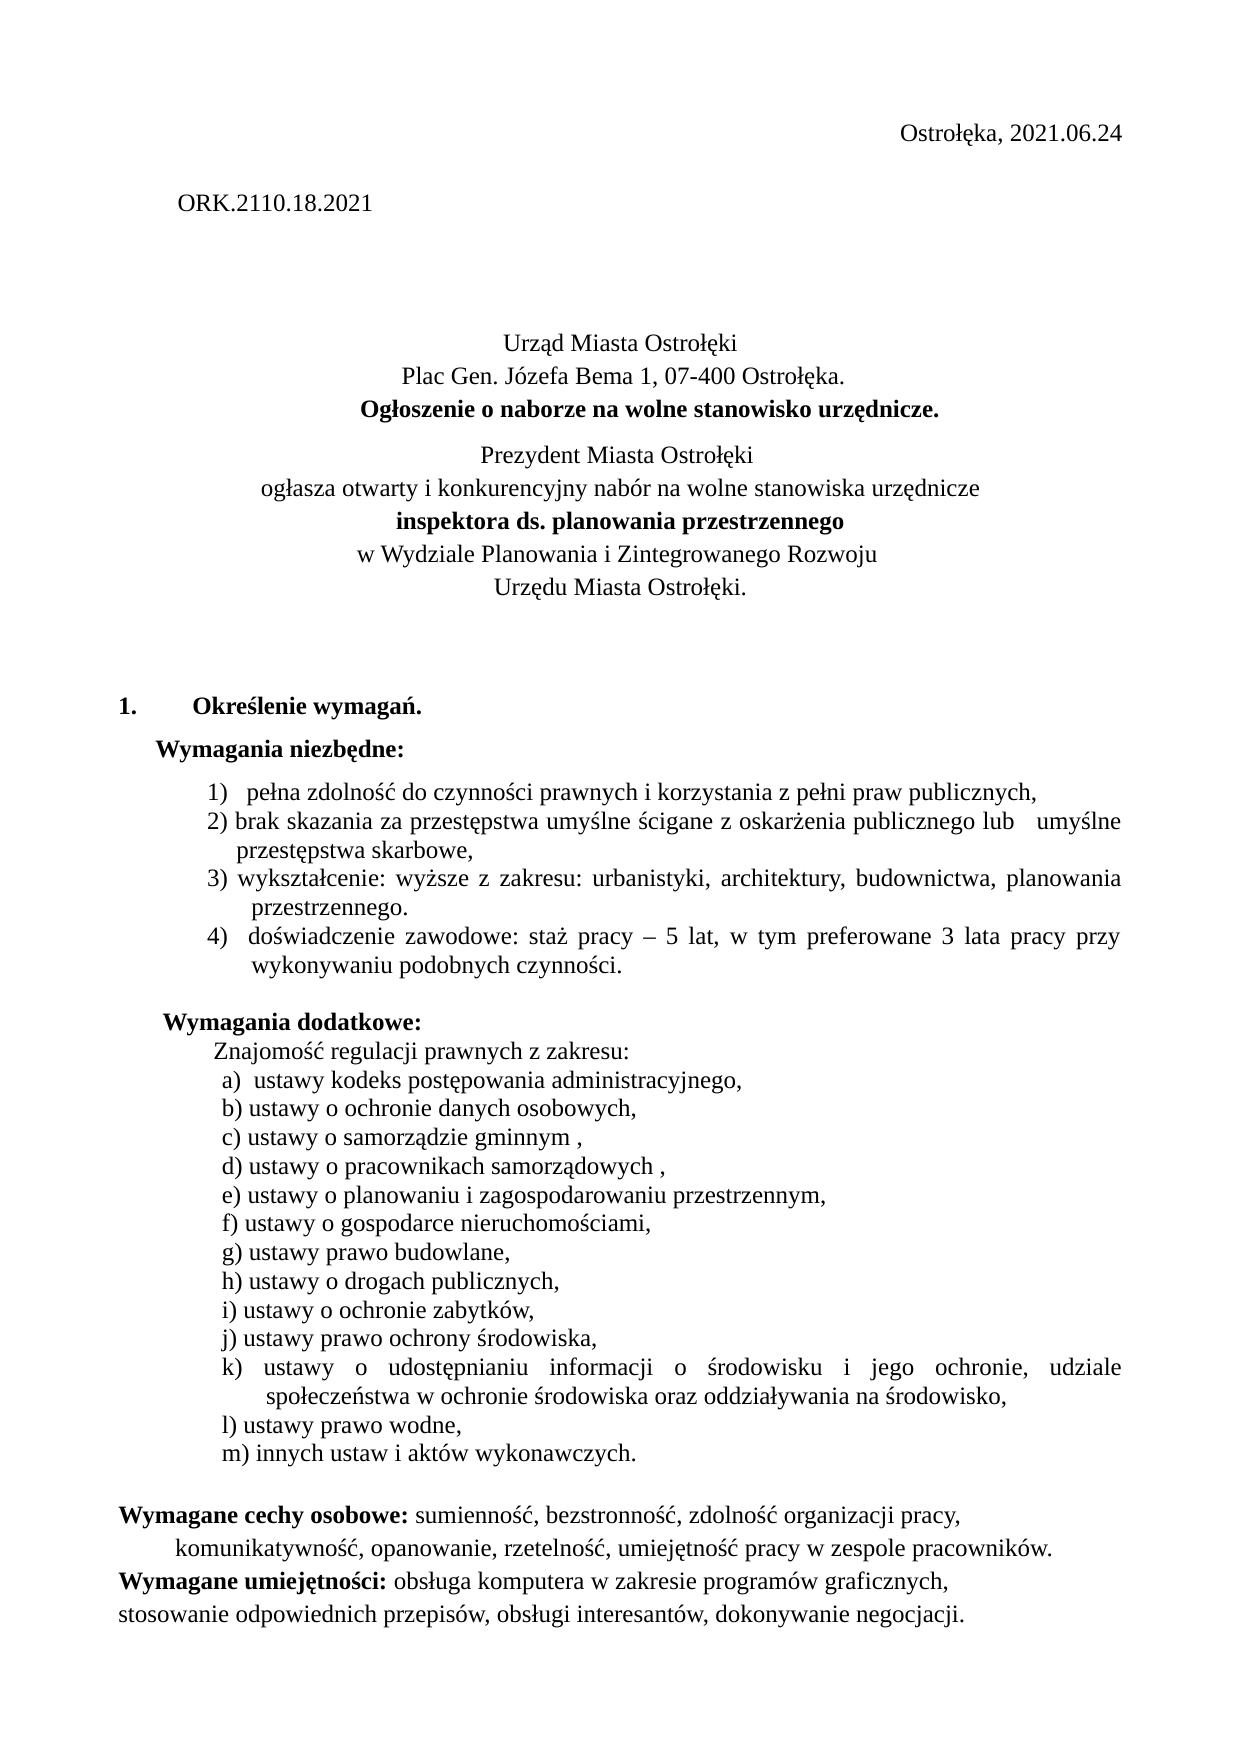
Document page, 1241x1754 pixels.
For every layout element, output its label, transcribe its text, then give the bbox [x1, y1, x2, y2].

text i) ustawy o ochronie zabytków, [222, 1295, 1122, 1323]
text 4) doświadczenie zawodowe: staż pracy – 5 lat, w tym preferowane 3 lata pracy przy wykonywaniu podobnych czynności. [207, 921, 1122, 978]
text b) ustawy o ochronie danych osobowych, [222, 1093, 1122, 1122]
text h) ustawy o drogach publicznych, [222, 1266, 1122, 1295]
text Wymagania niezbędne: [118, 734, 1122, 763]
text 1) pełna zdolność do czynności prawnych i korzystania z pełni praw publicznych, [207, 777, 1122, 806]
text f) ustawy o gospodarce nieruchomościami, [222, 1208, 1122, 1237]
text Wymagane umiejętności: obsługa komputera w zakresie programów graficznych, stosowanie odpowiednich przepisów, obsługi interesantów, dokonywanie negocjacji. [118, 1566, 1122, 1628]
text k) ustawy o udostępnianiu informacji o środowisku i jego ochronie, udziale społeczeństwa w ochronie środowiska oraz oddziaływania na środowisko, [222, 1352, 1122, 1410]
text Znajomość regulacji prawnych z zakresu: [192, 1036, 1122, 1065]
list Określenie wymagań. [118, 691, 1122, 720]
text komunikatywność, opanowanie, rzetelność, umiejętność pracy w zespole pracowników. [162, 1533, 1122, 1562]
text Ostrołęka, 2021.06.24 [177, 118, 1122, 147]
text g) ustawy prawo budowlane, [222, 1237, 1122, 1266]
text m) innych ustaw i aktów wykonawczych. [222, 1438, 1122, 1467]
text Urzędu Miasta Ostrołęki. [118, 572, 1122, 601]
text ogłasza otwarty i konkurencyjny nabór na wolne stanowiska urzędnicze [118, 473, 1122, 501]
text ORK.2110.18.2021 [177, 188, 1122, 217]
text Ogłoszenie o naborze na wolne stanowisko urzędnicze. [177, 394, 1122, 423]
text Wymagania dodatkowe: [162, 1007, 1122, 1036]
text Prezydent Miasta Ostrołęki [118, 440, 1122, 468]
text e) ustawy o planowaniu i zagospodarowaniu przestrzennym, [222, 1180, 1122, 1208]
text j) ustawy prawo ochrony środowiska, [222, 1323, 1122, 1352]
text d) ustawy o pracownikach samorządowych , [222, 1151, 1122, 1180]
text Urząd Miasta Ostrołęki [118, 328, 1122, 357]
text 3) wykształcenie: wyższe z zakresu: urbanistyki, architektury, budownictwa, planowania przestrzennego. [207, 863, 1122, 921]
text Wymagane cechy osobowe: sumienność, bezstronność, zdolność organizacji pracy, [118, 1500, 1122, 1529]
text c) ustawy o samorządzie gminnym , [222, 1122, 1122, 1151]
text w Wydziale Planowania i Zintegrowanego Rozwoju [118, 539, 1122, 567]
text 2) brak skazania za przestępstwa umyślne ścigane z oskarżenia publicznego lub umyślne przestępstwa skarbowe, [207, 806, 1122, 863]
text a) ustawy kodeks postępowania administracyjnego, [222, 1065, 1122, 1093]
text l) ustawy prawo wodne, [222, 1410, 1122, 1438]
text inspektora ds. planowania przestrzennego [118, 506, 1122, 534]
text Plac Gen. Józefa Bema 1, 07-400 Ostrołęka. [118, 361, 1122, 390]
